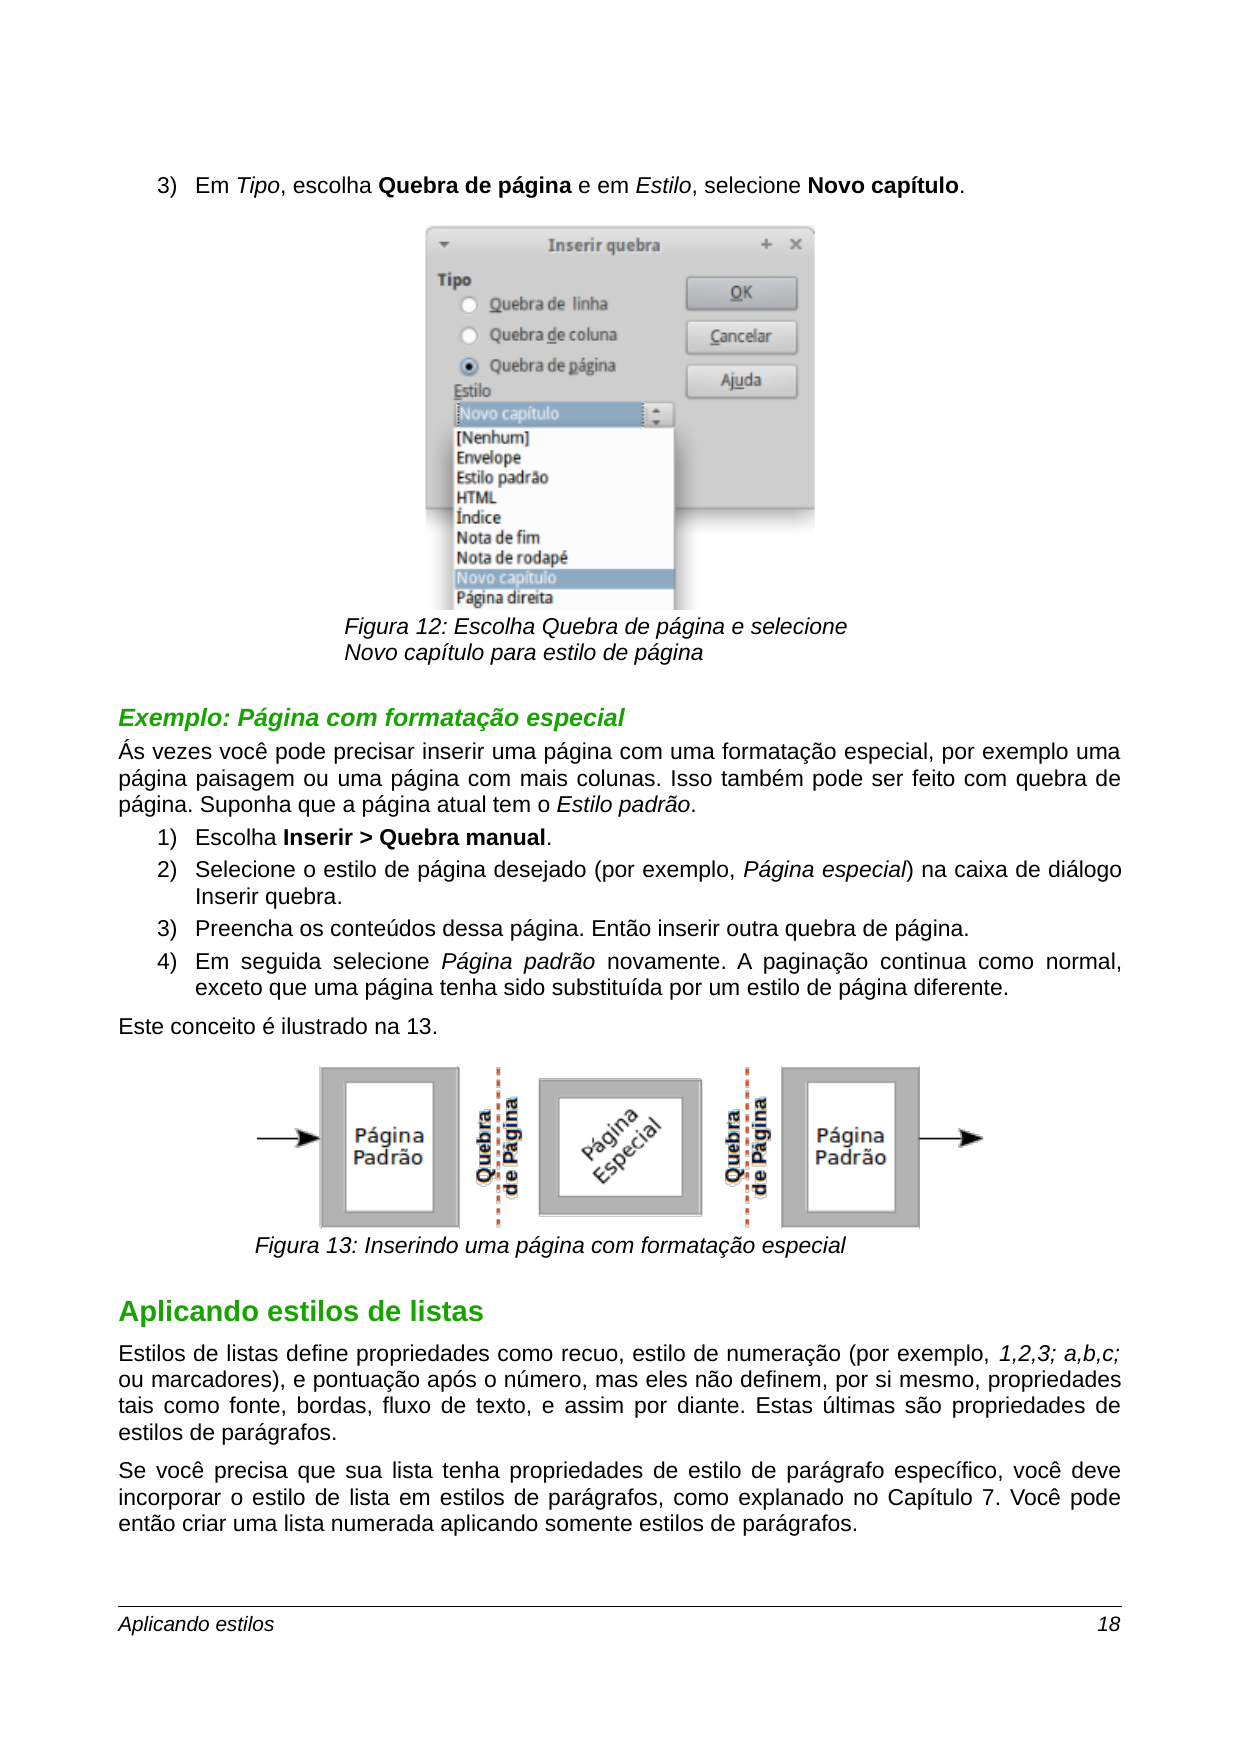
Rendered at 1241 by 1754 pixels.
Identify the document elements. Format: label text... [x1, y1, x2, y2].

list Em seguida selecione Página padrão novamente. A paginação continua como normal, exceto que uma página tenha sido substituída por um estilo de página diferente. [177, 948, 1122, 1001]
list Preencha os conteúdos dessa página. Então inserir outra quebra de página. [177, 915, 1122, 942]
text Figura 12: Escolha Quebra de página e selecione Novo capítulo para estilo de página [344, 224, 896, 665]
list Selecione o estilo de página desejado (por exemplo, Página especial) na caixa de diálogo Inserir quebra. [177, 856, 1122, 909]
list Em Tipo, escolha Quebra de página e em Estilo, selecione Novo capítulo. [177, 172, 1122, 199]
subtitle Exemplo: Página com formatação especial [118, 703, 1122, 732]
list Escolha Inserir > Quebra manual. [177, 824, 1122, 850]
text Estilos de listas define propriedades como recuo, estilo de numeração (por exemplo, 1,2,3; a,b,c; ou marcadores), e pontuação após o número, mas eles não definem, por si mesmo, propriedades tais como fonte, bordas, fluxo de texto, e assim por diante. Estas últimas são propriedades de estilos de parágrafos. [118, 1339, 1122, 1445]
text Se você precisa que sua lista tenha propriedades de estilo de parágrafo específico, você deve incorporar o estilo de lista em estilos de parágrafos, como explanado no Capítulo 7. Você pode então criar uma lista numerada aplicando somente estilos de parágrafos. [118, 1457, 1122, 1537]
picture [256, 1066, 984, 1229]
subtitle Aplicando estilos de listas [118, 1294, 1122, 1327]
picture [425, 225, 815, 610]
text Figura 13: Inserindo uma página com formatação especial [254, 1064, 986, 1258]
text Este conceito é ilustrado na 13. [118, 1013, 1122, 1039]
list Ás vezes você pode precisar inserir uma página com uma formatação especial, por exemplo uma página paisagem ou uma página com mais colunas. Isso também pode ser feito com quebra de página. Suponha que a página atual tem o Estilo padrão. [118, 738, 1122, 817]
